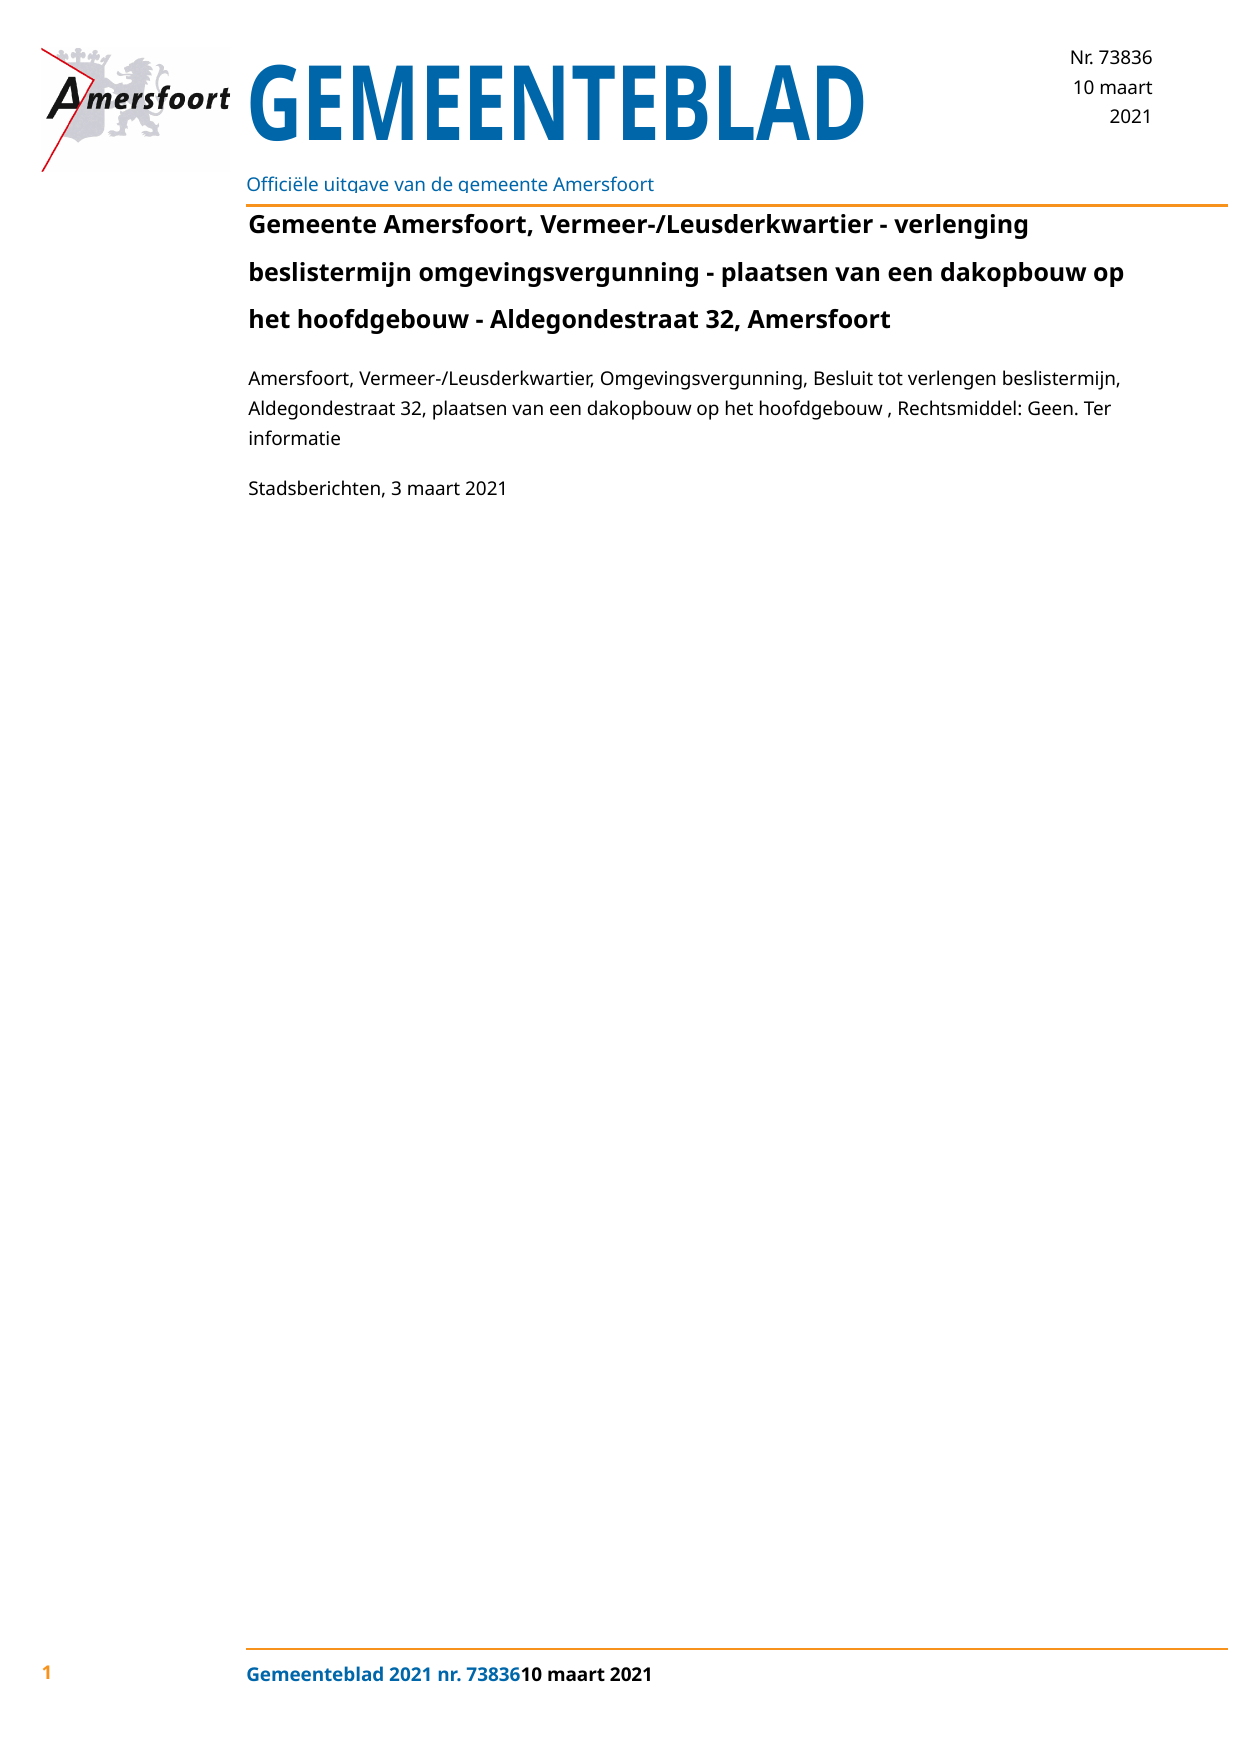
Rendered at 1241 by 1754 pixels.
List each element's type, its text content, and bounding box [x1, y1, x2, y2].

text Gemeente Amersfoort, Vermeer-/Leusderkwartier - verlenging beslistermijn omgevingsvergunning - plaatsen van een dakopbouw op het hoofdgebouw - Aldegondestraat 32, Amersfoort [248, 207, 1152, 336]
text Stadsberichten, 3 maart 2021 [248, 475, 1152, 501]
picture [41, 47, 231, 172]
text Amersfoort, Vermeer-/Leusderkwartier, Omgevingsvergunning, Besluit tot verlengen beslistermijn, Aldegondestraat 32, plaatsen van een dakopbouw op het hoofdgebouw , Rechtsmiddel: Geen. Ter informatie [248, 366, 1152, 450]
